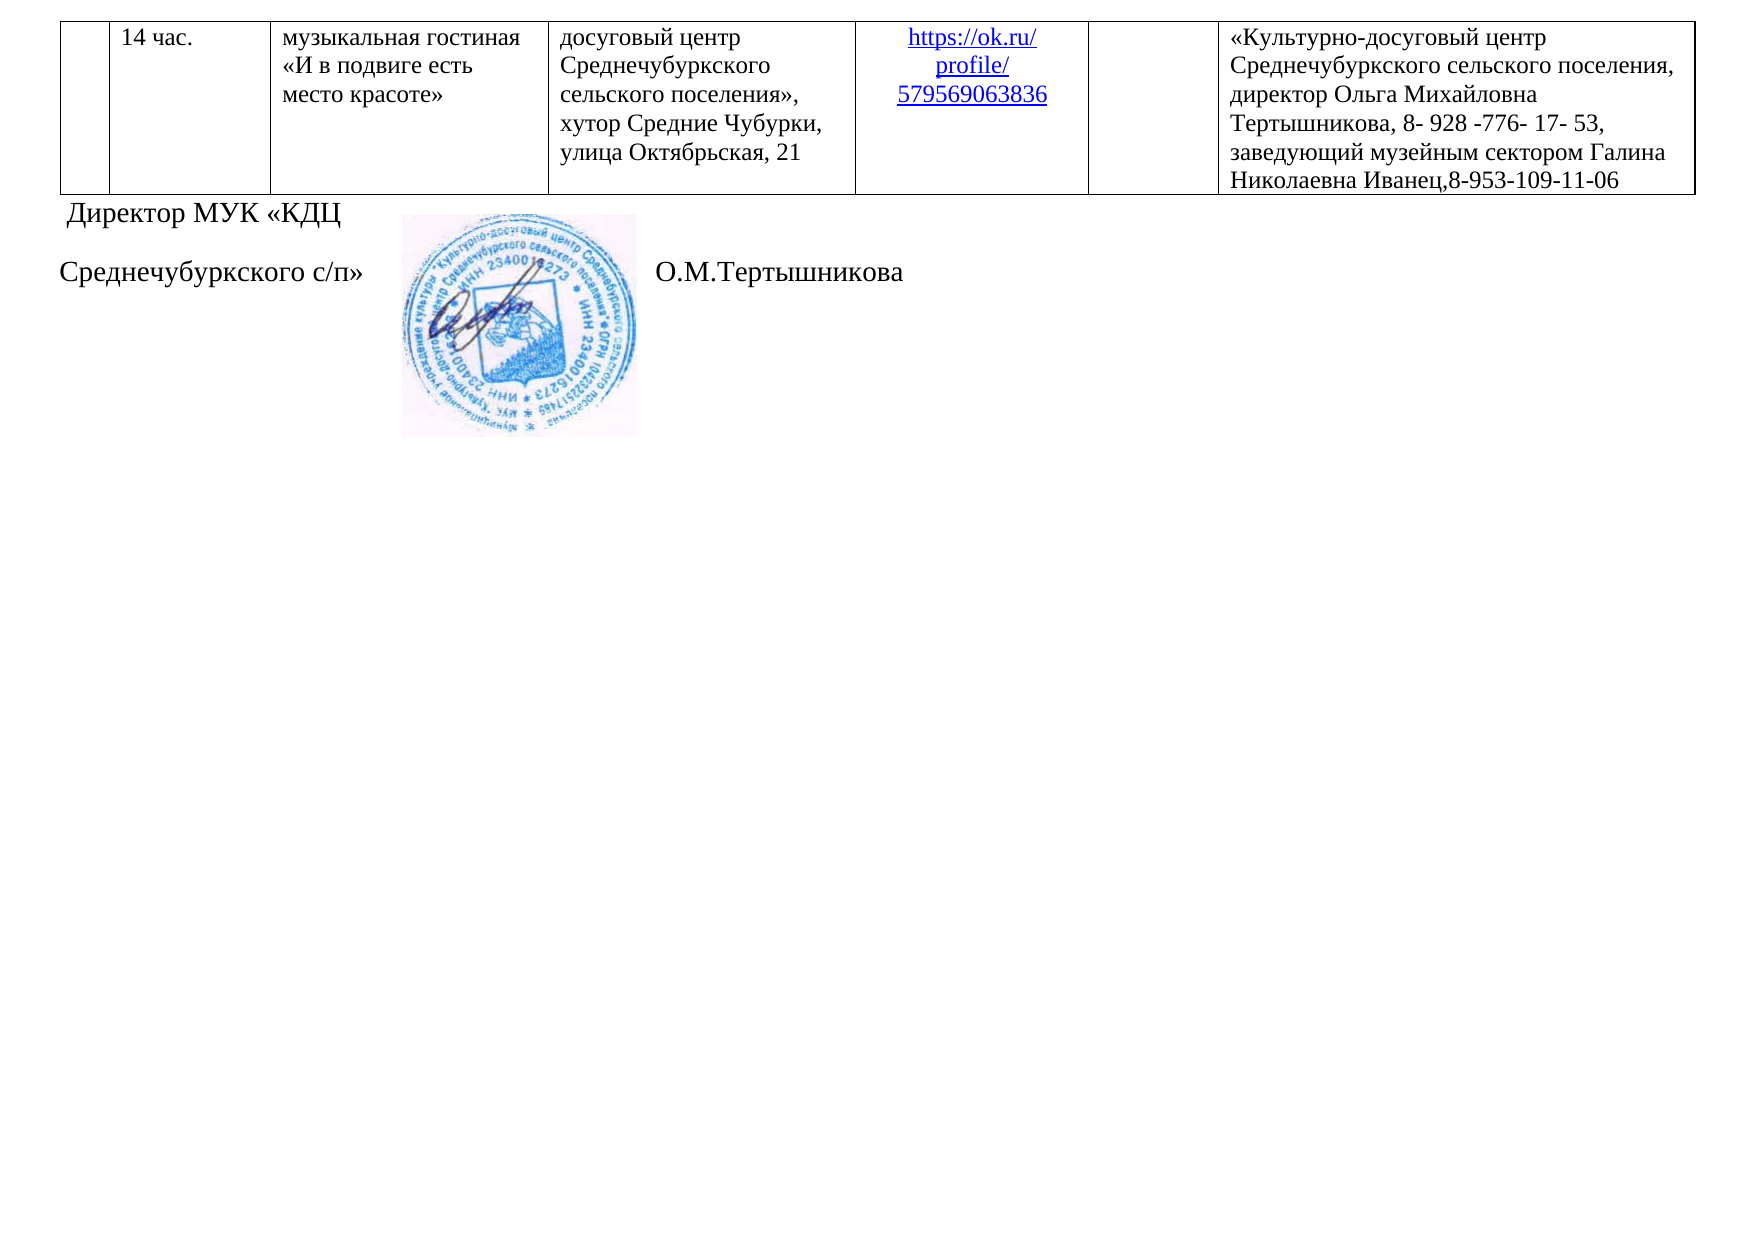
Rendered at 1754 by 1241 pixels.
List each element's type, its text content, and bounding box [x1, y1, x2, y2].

table_cell [61, 22, 109, 194]
table_cell музыкальная гостиная «И в подвиге есть место красоте» [271, 22, 548, 194]
table_cell 14 час. [110, 22, 270, 194]
table_cell [1089, 22, 1218, 194]
table_cell досуговый центр Среднечубуркского сельского поселения», хутор Средние Чубурки, улица Октябрьская, 21 [549, 22, 855, 194]
text О.М.Тертышникова [637, 254, 1695, 288]
text Среднечубуркского с/п» [59, 254, 401, 288]
table_cell https://ok.ru/profile/579569063836 [856, 22, 1088, 194]
picture [401, 214, 637, 437]
table_cell «Культурно-досуговый центр Среднечубуркского сельского поселения, директор Ольга Михайловна Тертышникова, 8- 928 -776- 17- 53, заведующий музейным сектором Галина Николаевна Иванец,8-953-109-11-06 [1219, 22, 1694, 194]
text Директор МУК «КДЦ [59, 195, 1695, 229]
